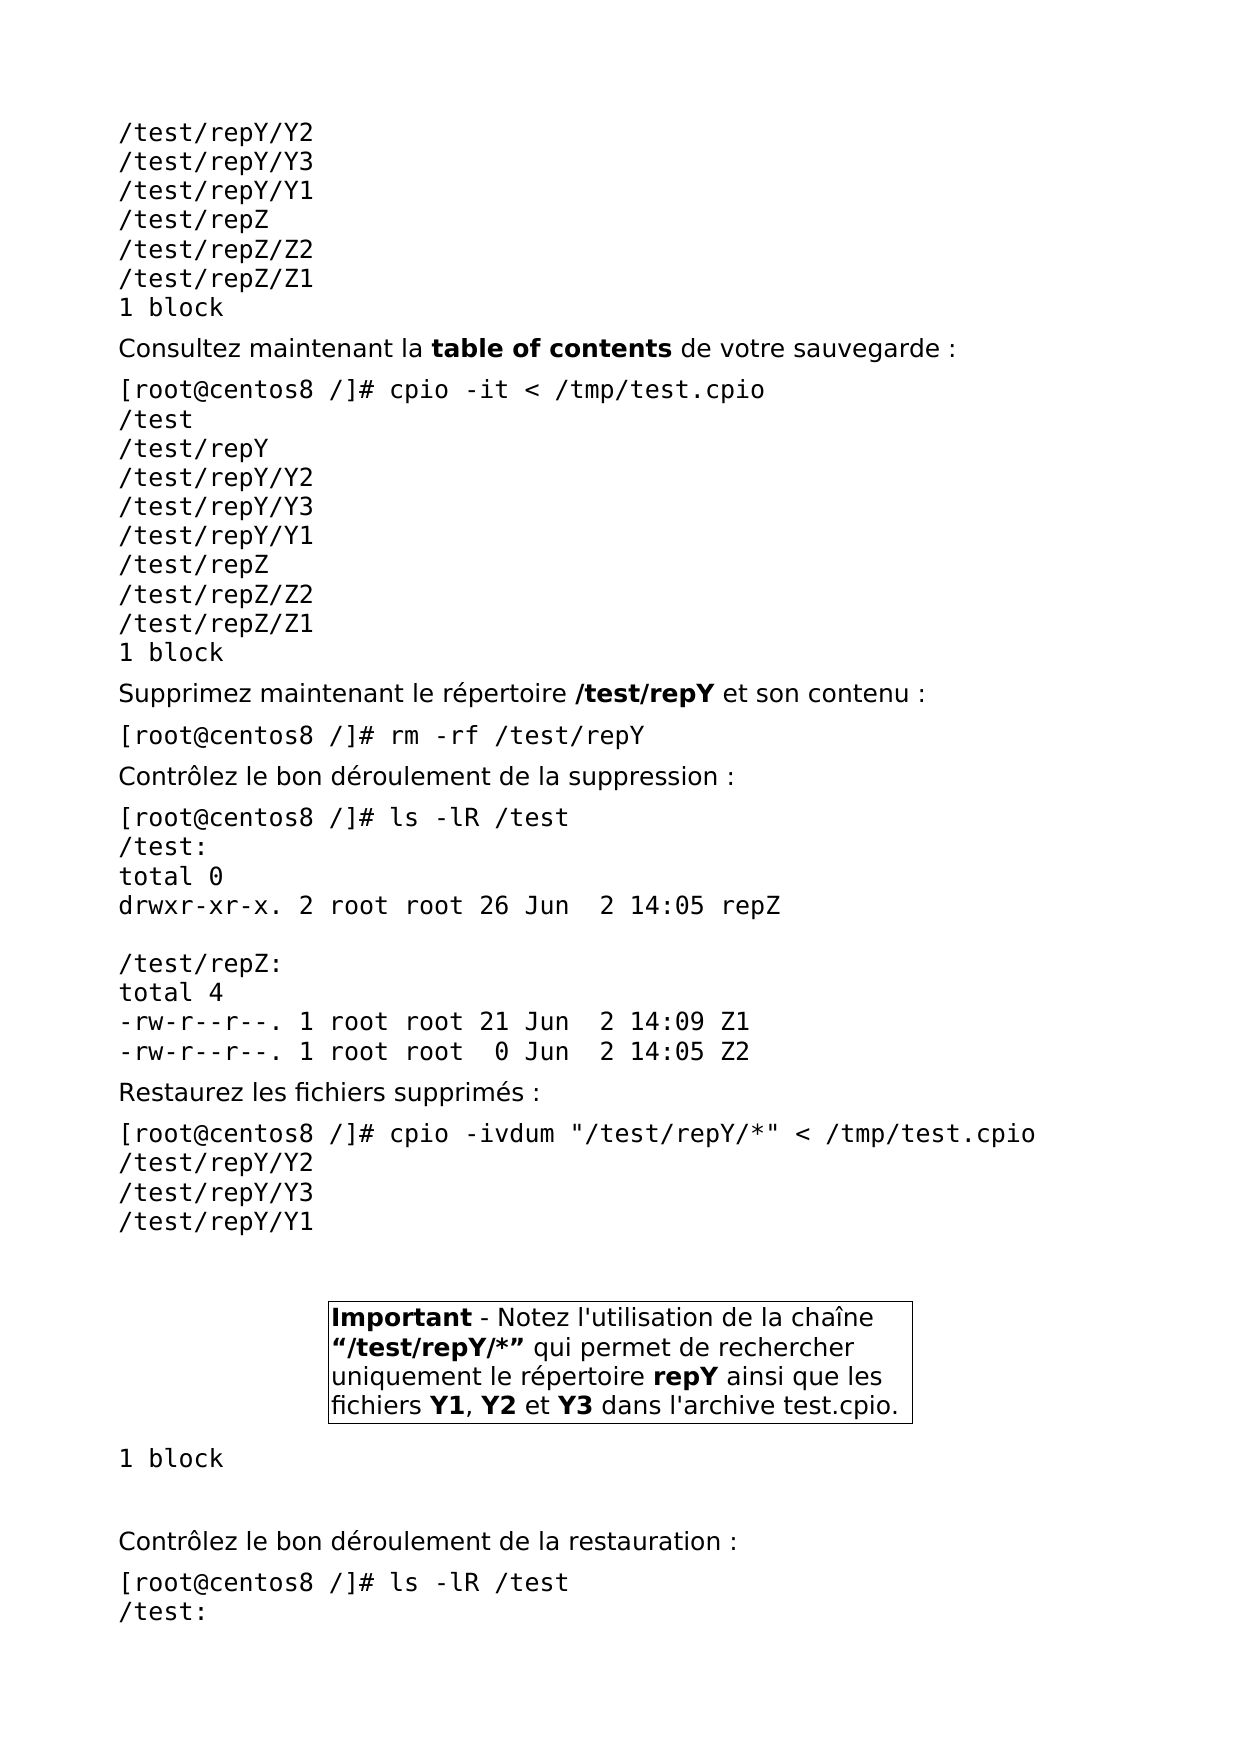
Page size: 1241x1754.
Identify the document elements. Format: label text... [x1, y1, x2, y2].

table_header Important - Notez l'utilisation de la chaîne “/test/repY/*” qui permet de rechercher uniquement le répertoire repY ainsi que les fichiers Y1, Y2 et Y3 dans l'archive test.cpio. [329, 1302, 912, 1423]
text [root@centos8 /]# cpio -ivdum "/test/repY/*" < /tmp/test.cpio /test/repY/Y2 /test/repY/Y3 /test/repY/Y1 1 block [118, 1119, 1122, 1473]
text [root@centos8 /]# cpio -it < /tmp/test.cpio /test /test/repY /test/repY/Y2 /test/repY/Y3 /test/repY/Y1 /test/repZ /test/repZ/Z2 /test/repZ/Z1 1 block [118, 376, 1122, 667]
text [root@centos8 /]# ls -lR /test /test: [118, 1568, 1122, 1627]
text Supprimez maintenant le répertoire /test/repY et son contenu : [118, 679, 1122, 708]
text Contrôlez le bon déroulement de la suppression : [118, 762, 1122, 791]
text Consultez maintenant la table of contents de votre sauvegarde : [118, 334, 1122, 363]
text [root@centos8 /]# rm -rf /test/repY [118, 721, 1122, 750]
text [root@centos8 /]# ls -lR /test /test: total 0 drwxr-xr-x. 2 root root 26 Jun 2 14:05 repZ /test/repZ: total 4 -rw-r--r--. 1 root root 21 Jun 2 14:09 Z1 -rw-r--r--. 1 root root 0 Jun 2 14:05 Z2 [118, 803, 1122, 1066]
text Restaurez les fichiers supprimés : [118, 1078, 1122, 1107]
text Contrôlez le bon déroulement de la restauration : [118, 1527, 1122, 1556]
text /test/repY/Y2 /test/repY/Y3 /test/repY/Y1 /test/repZ /test/repZ/Z2 /test/repZ/Z1 1 block [118, 118, 1122, 322]
